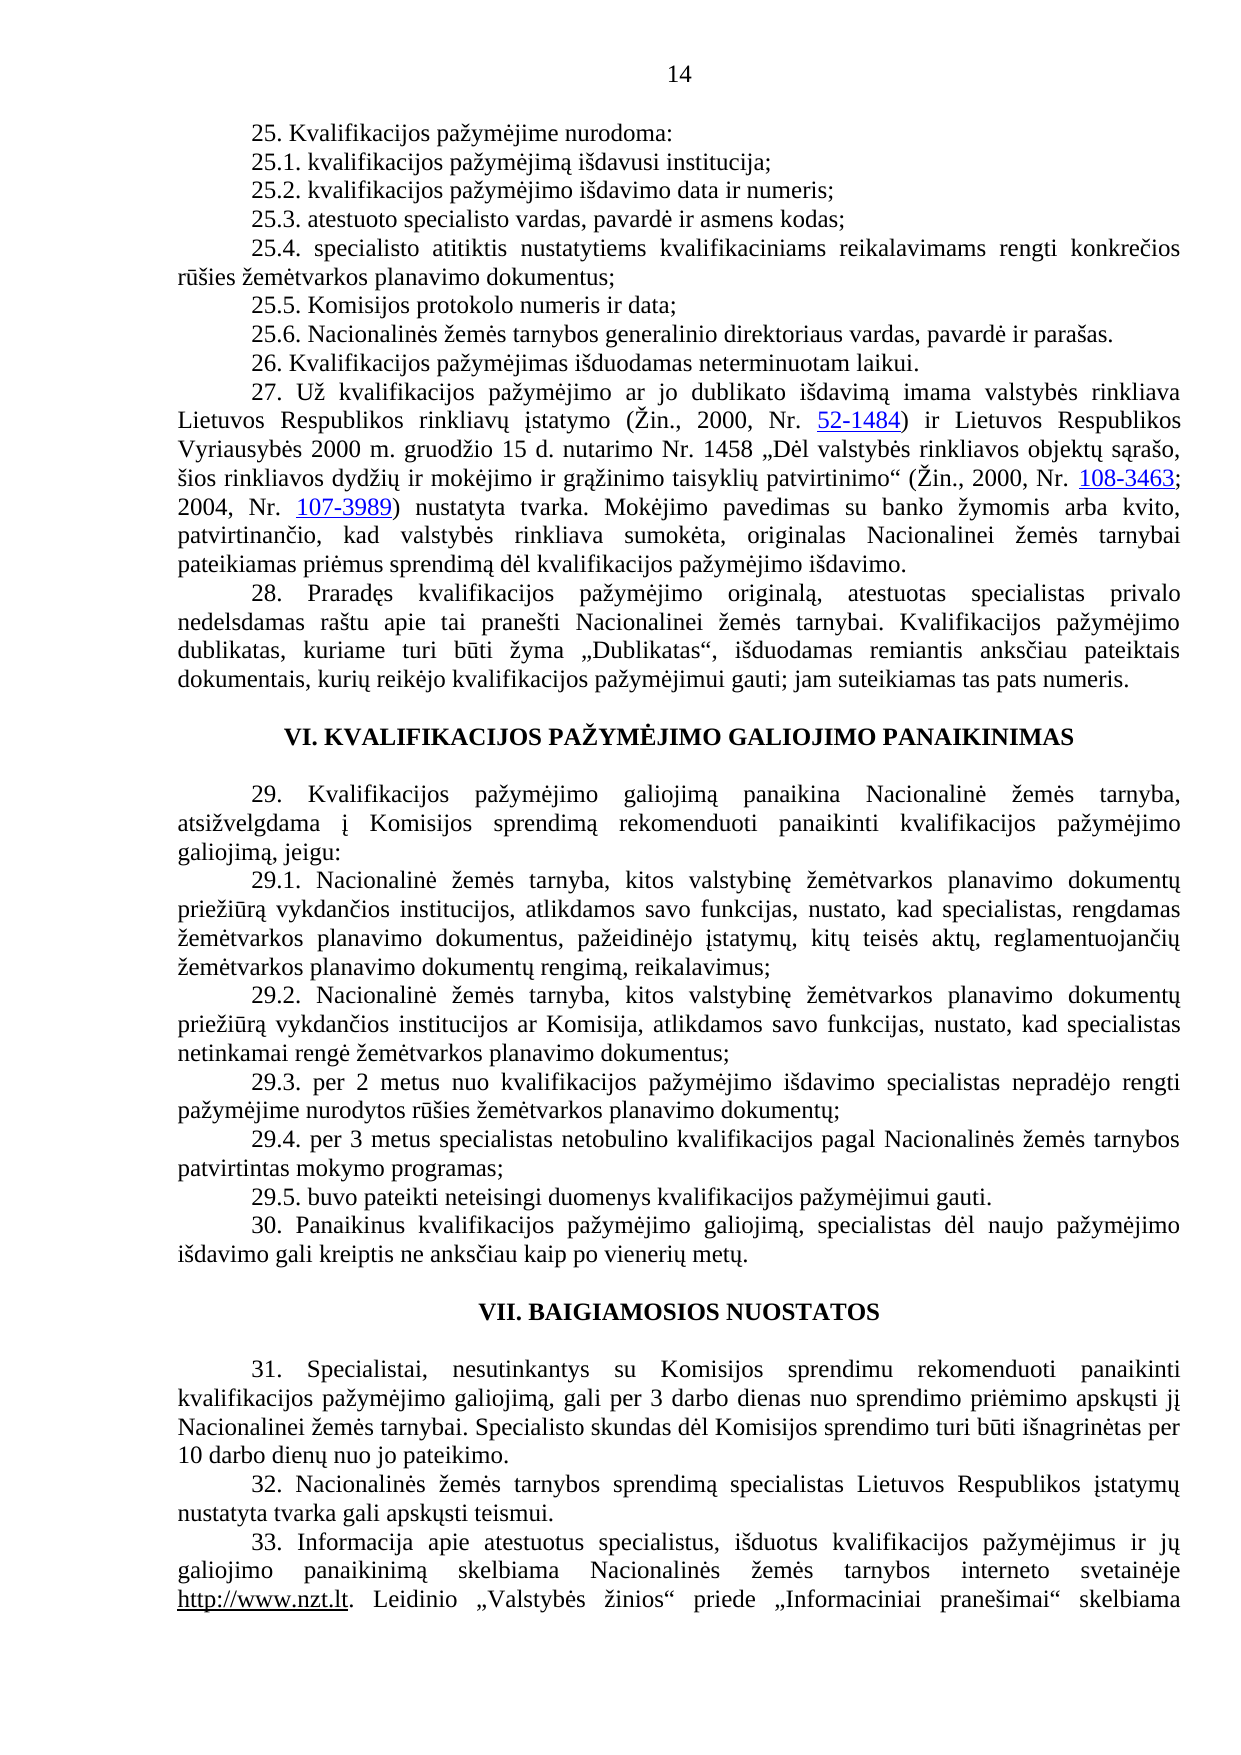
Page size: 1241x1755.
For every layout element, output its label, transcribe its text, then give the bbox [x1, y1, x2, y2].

text 29.4. per 3 metus specialistas netobulino kvalifikacijos pagal Nacionalinės žemės tarnybos patvirtintas mokymo programas; [177, 1124, 1181, 1182]
text 25.5. Komisijos protokolo numeris ir data; [177, 291, 1181, 319]
text 32. Nacionalinės žemės tarnybos sprendimą specialistas Lietuvos Respublikos įstatymų nustatyta tvarka gali apskųsti teismui. [177, 1469, 1181, 1527]
text 25.4. specialisto atitiktis nustatytiems kvalifikaciniams reikalavimams rengti konkrečios rūšies žemėtvarkos planavimo dokumentus; [177, 233, 1181, 291]
text 30. Panaikinus kvalifikacijos pažymėjimo galiojimą, specialistas dėl naujo pažymėjimo išdavimo gali kreiptis ne anksčiau kaip po vienerių metų. [177, 1211, 1181, 1268]
text 31. Specialistai, nesutinkantys su Komisijos sprendimu rekomenduoti panaikinti kvalifikacijos pažymėjimo galiojimą, gali per 3 darbo dienas nuo sprendimo priėmimo apskųsti jį Nacionalinei žemės tarnybai. Specialisto skundas dėl Komisijos sprendimo turi būti išnagrinėtas per 10 darbo dienų nuo jo pateikimo. [177, 1354, 1181, 1469]
text 29.5. buvo pateikti neteisingi duomenys kvalifikacijos pažymėjimui gauti. [177, 1182, 1181, 1211]
text 29. Kvalifikacijos pažymėjimo galiojimą panaikina Nacionalinė žemės tarnyba, atsižvelgdama į Komisijos sprendimą rekomenduoti panaikinti kvalifikacijos pažymėjimo galiojimą, jeigu: [177, 779, 1181, 866]
text 28. Praradęs kvalifikacijos pažymėjimo originalą, atestuotas specialistas privalo nedelsdamas raštu apie tai pranešti Nacionalinei žemės tarnybai. Kvalifikacijos pažymėjimo dublikatas, kuriame turi būti žyma „Dublikatas“, išduodamas remiantis anksčiau pateiktais dokumentais, kurių reikėjo kvalifikacijos pažymėjimui gauti; jam suteikiamas tas pats numeris. [177, 578, 1181, 693]
text 25.3. atestuoto specialisto vardas, pavardė ir asmens kodas; [177, 204, 1181, 233]
text 25. Kvalifikacijos pažymėjime nurodoma: [177, 118, 1181, 147]
text 33. Informacija apie atestuotus specialistus, išduotus kvalifikacijos pažymėjimus ir jų galiojimo panaikinimą skelbiama Nacionalinės žemės tarnybos interneto svetainėje http://www.nzt.lt. Leidinio „Valstybės žinios“ priede „Informaciniai pranešimai“ skelbiama [177, 1527, 1181, 1613]
text VII. BAIGIAMOSIOS NUOSTATOS [177, 1297, 1181, 1326]
text 25.2. kvalifikacijos pažymėjimo išdavimo data ir numeris; [177, 176, 1181, 204]
text 25.6. Nacionalinės žemės tarnybos generalinio direktoriaus vardas, pavardė ir parašas. [177, 319, 1181, 348]
text 25.1. kvalifikacijos pažymėjimą išdavusi institucija; [177, 147, 1181, 176]
text 27. Už kvalifikacijos pažymėjimo ar jo dublikato išdavimą imama valstybės rinkliava Lietuvos Respublikos rinkliavų įstatymo (Žin., 2000, Nr. 52-1484) ir Lietuvos Respublikos Vyriausybės 2000 m. gruodžio 15 d. nutarimo Nr. 1458 „Dėl valstybės rinkliavos objektų sąrašo, šios rinkliavos dydžių ir mokėjimo ir grąžinimo taisyklių patvirtinimo“ (Žin., 2000, Nr. 108-3463; 2004, Nr. 107-3989) nustatyta tvarka. Mokėjimo pavedimas su banko žymomis arba kvito, patvirtinančio, kad valstybės rinkliava sumokėta, originalas Nacionalinei žemės tarnybai pateikiamas priėmus sprendimą dėl kvalifikacijos pažymėjimo išdavimo. [177, 377, 1181, 578]
text 29.2. Nacionalinė žemės tarnyba, kitos valstybinę žemėtvarkos planavimo dokumentų priežiūrą vykdančios institucijos ar Komisija, atlikdamos savo funkcijas, nustato, kad specialistas netinkamai rengė žemėtvarkos planavimo dokumentus; [177, 981, 1181, 1067]
text 29.3. per 2 metus nuo kvalifikacijos pažymėjimo išdavimo specialistas nepradėjo rengti pažymėjime nurodytos rūšies žemėtvarkos planavimo dokumentų; [177, 1067, 1181, 1124]
text 26. Kvalifikacijos pažymėjimas išduodamas neterminuotam laikui. [177, 348, 1181, 377]
text 29.1. Nacionalinė žemės tarnyba, kitos valstybinę žemėtvarkos planavimo dokumentų priežiūrą vykdančios institucijos, atlikdamos savo funkcijas, nustato, kad specialistas, rengdamas žemėtvarkos planavimo dokumentus, pažeidinėjo įstatymų, kitų teisės aktų, reglamentuojančių žemėtvarkos planavimo dokumentų rengimą, reikalavimus; [177, 866, 1181, 981]
text VI. KVALIFIKACIJOS PAŽYMĖJIMO GALIOJIMO PANAIKINIMAS [177, 722, 1181, 751]
